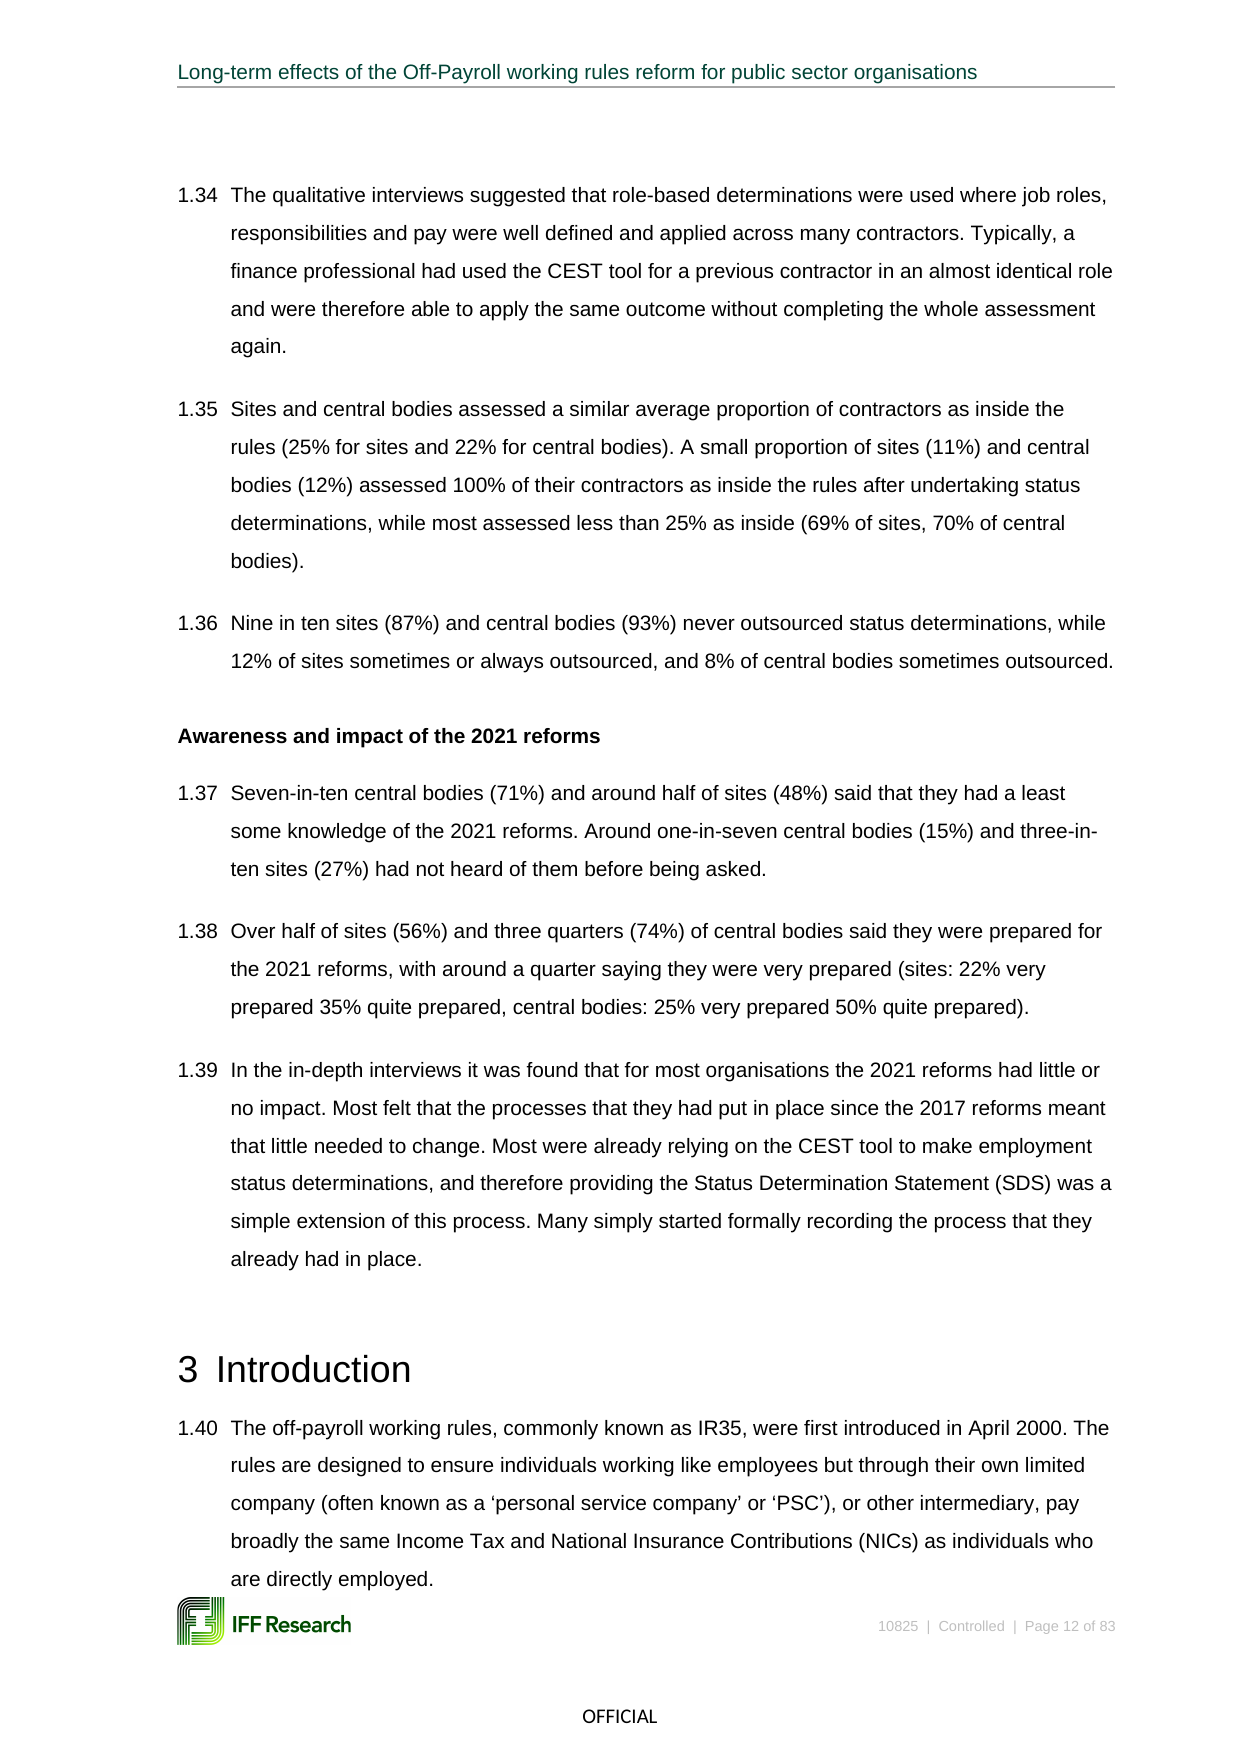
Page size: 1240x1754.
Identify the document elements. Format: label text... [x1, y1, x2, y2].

list Nine in ten sites (87%) and central bodies (93%) never outsourced status determinations, while 12% of sites sometimes or always outsourced, and 8% of central bodies sometimes outsourced. [177, 611, 1115, 681]
list In the in-depth interviews it was found that for most organisations the 2021 reforms had little or no impact. Most felt that the processes that they had put in place since the 2017 reforms meant that little needed to change. Most were already relying on the CEST tool to make employment status determinations, and therefore providing the Status Determination Statement (SDS) was a simple extension of this process. Many simply started formally recording the process that they already had in place. [177, 1058, 1115, 1278]
list Seven-in-ten central bodies (71%) and around half of sites (48%) said that they had a least some knowledge of the 2021 reforms. Around one-in-seven central bodies (15%) and three-in-ten sites (27%) had not heard of them before being asked. [177, 781, 1115, 888]
list The off-payroll working rules, commonly known as IR35, were first introduced in April 2000. The rules are designed to ensure individuals working like employees but through their own limited company (often known as a ‘personal service company’ or ‘PSC’), or other intermediary, pay broadly the same Income Tax and National Insurance Contributions (NICs) as individuals who are directly employed. [177, 1415, 1115, 1598]
subtitle Awareness and impact of the 2021 reforms [177, 724, 1115, 756]
list Sites and central bodies assessed a similar average proportion of contractors as inside the rules (25% for sites and 22% for central bodies). A small proportion of sites (11%) and central bodies (12%) assessed 100% of their contractors as inside the rules after undertaking status determinations, while most assessed less than 25% as inside (69% of sites, 70% of central bodies). [177, 397, 1115, 580]
list The qualitative interviews suggested that role-based determinations were used where job roles, responsibilities and pay were well defined and applied across many contractors. Typically, a finance professional had used the CEST tool for a previous contractor in an almost identical role and were therefore able to apply the same outcome without completing the whole assessment again. [177, 183, 1115, 366]
subtitle Introduction [177, 1347, 1115, 1390]
list Over half of sites (56%) and three quarters (74%) of central bodies said they were prepared for the 2021 reforms, with around a quarter saying they were very prepared (sites: 22% very prepared 35% quite prepared, central bodies: 25% very prepared 50% quite prepared). [177, 919, 1115, 1027]
